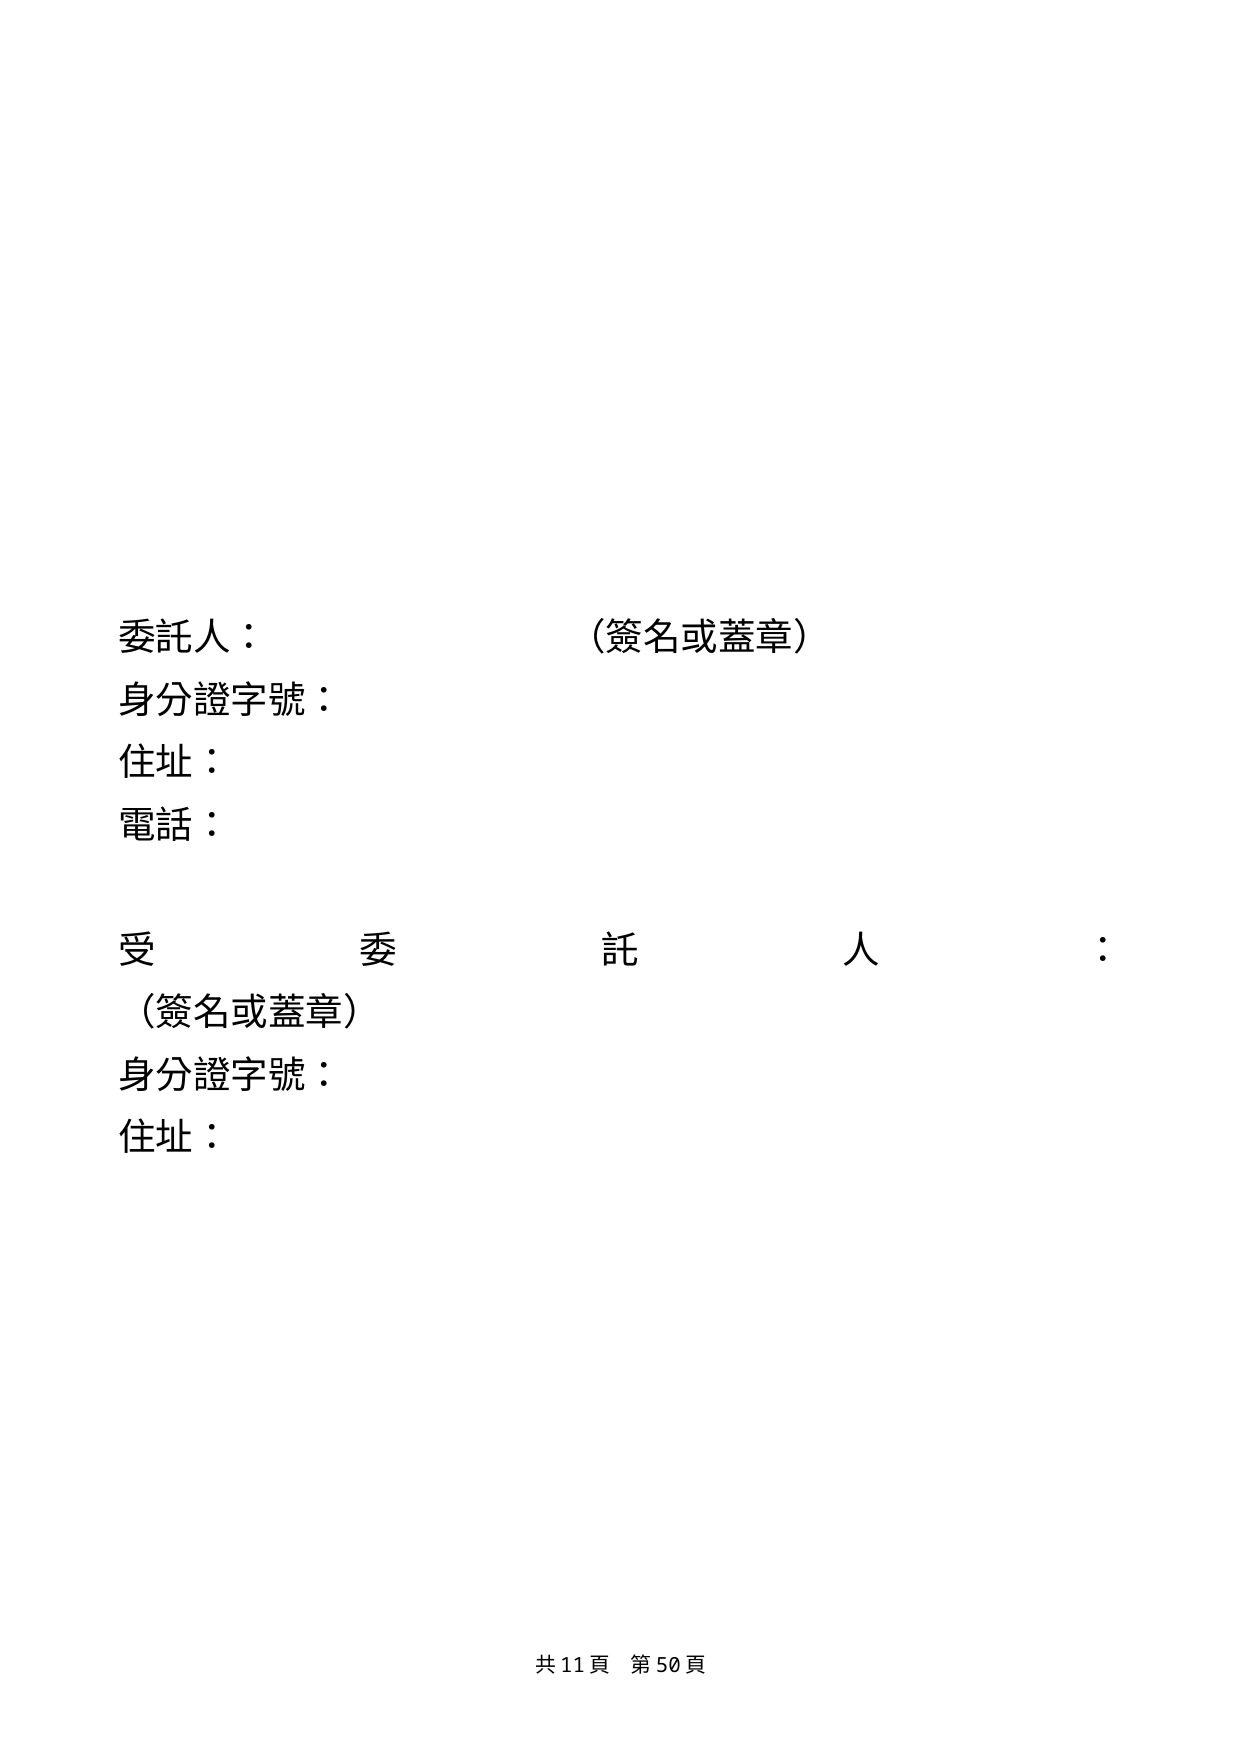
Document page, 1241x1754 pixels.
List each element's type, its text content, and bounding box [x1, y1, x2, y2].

text 住址： [118, 1093, 1122, 1155]
text 委託人： （簽名或蓋章） [118, 593, 1122, 655]
text 電話： [118, 780, 1122, 843]
text 住址： [118, 718, 1122, 780]
text 身分證字號： [118, 655, 1122, 718]
text 受委託人： （簽名或蓋章） [118, 905, 1122, 1030]
text 身分證字號： [118, 1030, 1122, 1093]
